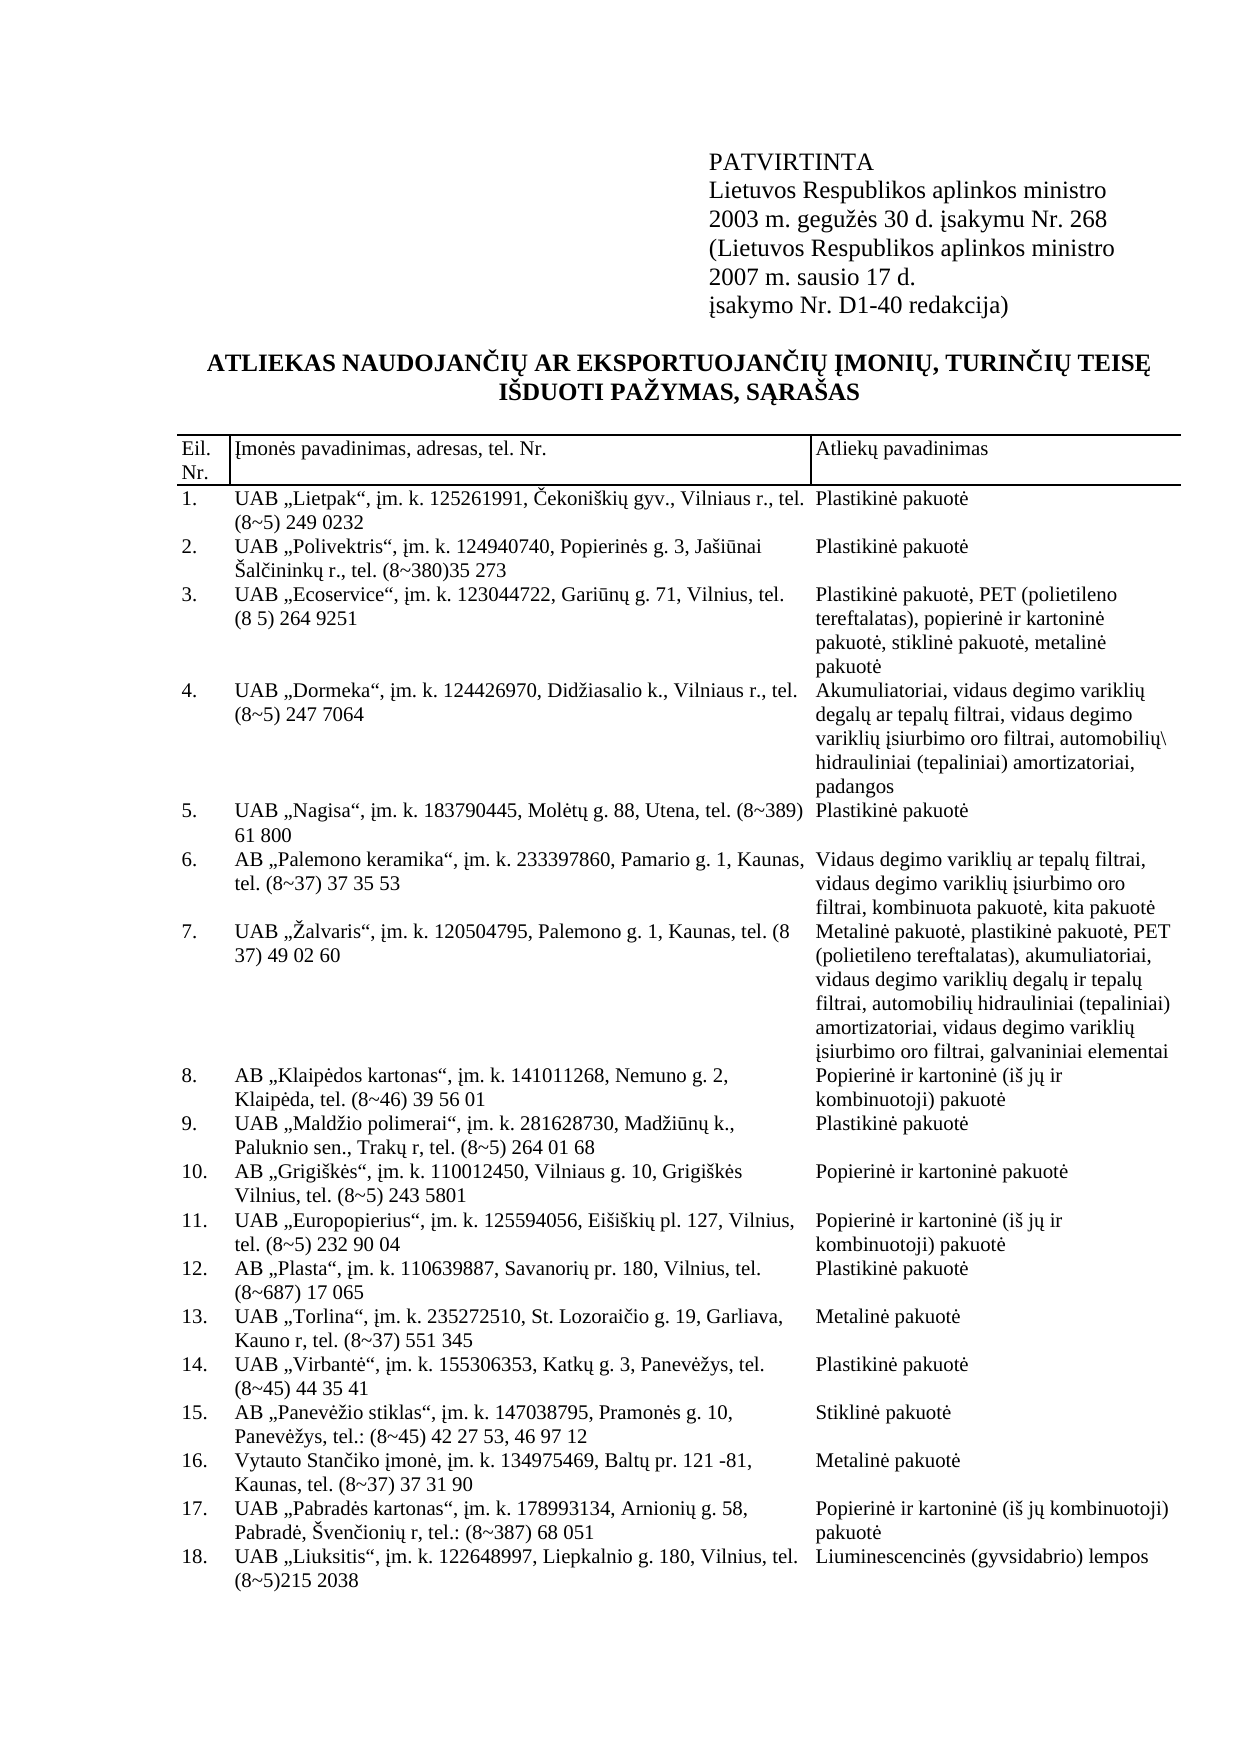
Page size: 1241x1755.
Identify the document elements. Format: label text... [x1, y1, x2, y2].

table_cell Popierinė ir kartoninė (iš jų ir kombinuotoji) pakuotė [811, 1063, 1181, 1111]
table_cell Plastikinė pakuotė [811, 1256, 1181, 1304]
text 2007 m. sausio 17 d. [177, 262, 1181, 291]
table_cell AB „Grigiškės“, įm. k. 110012450, Vilniaus g. 10, Grigiškės Vilnius, tel. (8~5) 243 5801 [230, 1159, 811, 1207]
table_cell Vytauto Stančiko įmonė, įm. k. 134975469, Baltų pr. 121 -81, Kaunas, tel. (8~37) 37 31 90 [230, 1448, 811, 1496]
table_header Eil. Nr. [177, 436, 229, 484]
text Lietuvos Respublikos aplinkos ministro [177, 176, 1181, 204]
table_cell 8. [177, 1063, 230, 1111]
table_cell Liuminescencinės (gyvsidabrio) lempos [811, 1544, 1181, 1592]
table_cell 3. [177, 582, 230, 678]
text ATLIEKAS NAUDOJANČIŲ AR EKSPORTUOJANČIŲ ĮMONIŲ, TURINČIŲ TEISĘ IŠDUOTI PAŽYMAS, SĄRAŠAS [177, 348, 1181, 406]
table_cell UAB „Žalvaris“, įm. k. 120504795, Palemono g. 1, Kaunas, tel. (8 37) 49 02 60 [230, 919, 811, 1063]
table_cell 15. [177, 1400, 230, 1448]
table_cell 17. [177, 1496, 230, 1544]
table_cell 2. [177, 534, 230, 582]
table_cell AB „Plasta“, įm. k. 110639887, Savanorių pr. 180, Vilnius, tel. (8~687) 17 065 [230, 1256, 811, 1304]
table_cell Metalinė pakuotė [811, 1448, 1181, 1496]
table_cell 13. [177, 1304, 230, 1352]
table_cell AB „Palemono keramika“, įm. k. 233397860, Pamario g. 1, Kaunas, tel. (8~37) 37 35 53 [230, 847, 811, 919]
table_cell Akumuliatoriai, vidaus degimo variklių degalų ar tepalų filtrai, vidaus degimo variklių įsiurbimo oro filtrai, automobilių\ hidrauliniai (tepaliniai) amortizatoriai, padangos [811, 678, 1181, 798]
table_cell 16. [177, 1448, 230, 1496]
table_cell 7. [177, 919, 230, 1063]
table_cell AB „Panevėžio stiklas“, įm. k. 147038795, Pramonės g. 10, Panevėžys, tel.: (8~45) 42 27 53, 46 97 12 [230, 1400, 811, 1448]
table_cell Plastikinė pakuotė [811, 1111, 1181, 1159]
table_cell AB „Klaipėdos kartonas“, įm. k. 141011268, Nemuno g. 2, Klaipėda, tel. (8~46) 39 56 01 [230, 1063, 811, 1111]
text įsakymo Nr. D1-40 redakcija) [177, 291, 1181, 319]
table_cell UAB „Liuksitis“, įm. k. 122648997, Liepkalnio g. 180, Vilnius, tel. (8~5)215 2038 [230, 1544, 811, 1592]
table_cell Vidaus degimo variklių ar tepalų filtrai, vidaus degimo variklių įsiurbimo oro filtrai, kombinuota pakuotė, kita pakuotė [811, 847, 1181, 919]
table_cell Plastikinė pakuotė [811, 486, 1181, 534]
text 2003 m. gegužės 30 d. įsakymu Nr. 268 [177, 204, 1181, 233]
table_cell Plastikinė pakuotė [811, 534, 1181, 582]
table_cell 12. [177, 1256, 230, 1304]
text PATVIRTINTA [177, 147, 1181, 176]
table_cell UAB „Virbantė“, įm. k. 155306353, Katkų g. 3, Panevėžys, tel. (8~45) 44 35 41 [230, 1352, 811, 1400]
table_cell Plastikinė pakuotė, PET (polietileno tereftalatas), popierinė ir kartoninė pakuotė, stiklinė pakuotė, metalinė pakuotė [811, 582, 1181, 678]
table_cell UAB „Nagisa“, įm. k. 183790445, Molėtų g. 88, Utena, tel. (8~389) 61 800 [230, 799, 811, 847]
table_cell UAB „Pabradės kartonas“, įm. k. 178993134, Arnionių g. 58, Pabradė, Švenčionių r, tel.: (8~387) 68 051 [230, 1496, 811, 1544]
table_header Atliekų pavadinimas [812, 436, 1181, 484]
table_cell Popierinė ir kartoninė (iš jų kombinuotoji) pakuotė [811, 1496, 1181, 1544]
table_cell UAB „Maldžio polimerai“, įm. k. 281628730, Madžiūnų k., Paluknio sen., Trakų r, tel. (8~5) 264 01 68 [230, 1111, 811, 1159]
table_cell UAB „Polivektris“, įm. k. 124940740, Popierinės g. 3, Jašiūnai Šalčininkų r., tel. (8~380)35 273 [230, 534, 811, 582]
table_cell Popierinė ir kartoninė (iš jų ir kombinuotoji) pakuotė [811, 1208, 1181, 1256]
table_cell 11. [177, 1208, 230, 1256]
table_cell 18. [177, 1544, 230, 1592]
table_cell 4. [177, 678, 230, 798]
table_cell Popierinė ir kartoninė pakuotė [811, 1159, 1181, 1207]
text (Lietuvos Respublikos aplinkos ministro [177, 233, 1181, 262]
table_cell UAB „Dormeka“, įm. k. 124426970, Didžiasalio k., Vilniaus r., tel. (8~5) 247 7064 [230, 678, 811, 798]
table_cell Stiklinė pakuotė [811, 1400, 1181, 1448]
table_cell 5. [177, 799, 230, 847]
table_cell 6. [177, 847, 230, 919]
table_cell 9. [177, 1111, 230, 1159]
table_cell UAB „Torlina“, įm. k. 235272510, St. Lozoraičio g. 19, Garliava, Kauno r, tel. (8~37) 551 345 [230, 1304, 811, 1352]
table_header Įmonės pavadinimas, adresas, tel. Nr. [231, 436, 810, 484]
table_cell 1. [177, 486, 230, 534]
table_cell 14. [177, 1352, 230, 1400]
table_cell UAB „Lietpak“, įm. k. 125261991, Čekoniškių gyv., Vilniaus r., tel. (8~5) 249 0232 [230, 486, 811, 534]
table_cell UAB „Europopierius“, įm. k. 125594056, Eišiškių pl. 127, Vilnius, tel. (8~5) 232 90 04 [230, 1208, 811, 1256]
table_cell 10. [177, 1159, 230, 1207]
table_cell Plastikinė pakuotė [811, 799, 1181, 847]
table_cell UAB „Ecoservice“, įm. k. 123044722, Gariūnų g. 71, Vilnius, tel. (8 5) 264 9251 [230, 582, 811, 678]
table_cell Plastikinė pakuotė [811, 1352, 1181, 1400]
table_cell Metalinė pakuotė [811, 1304, 1181, 1352]
table_cell Metalinė pakuotė, plastikinė pakuotė, PET (polietileno tereftalatas), akumuliatoriai, vidaus degimo variklių degalų ir tepalų filtrai, automobilių hidrauliniai (tepaliniai) amortizatoriai, vidaus degimo variklių įsiurbimo oro filtrai, galvaniniai elementai [811, 919, 1181, 1063]
